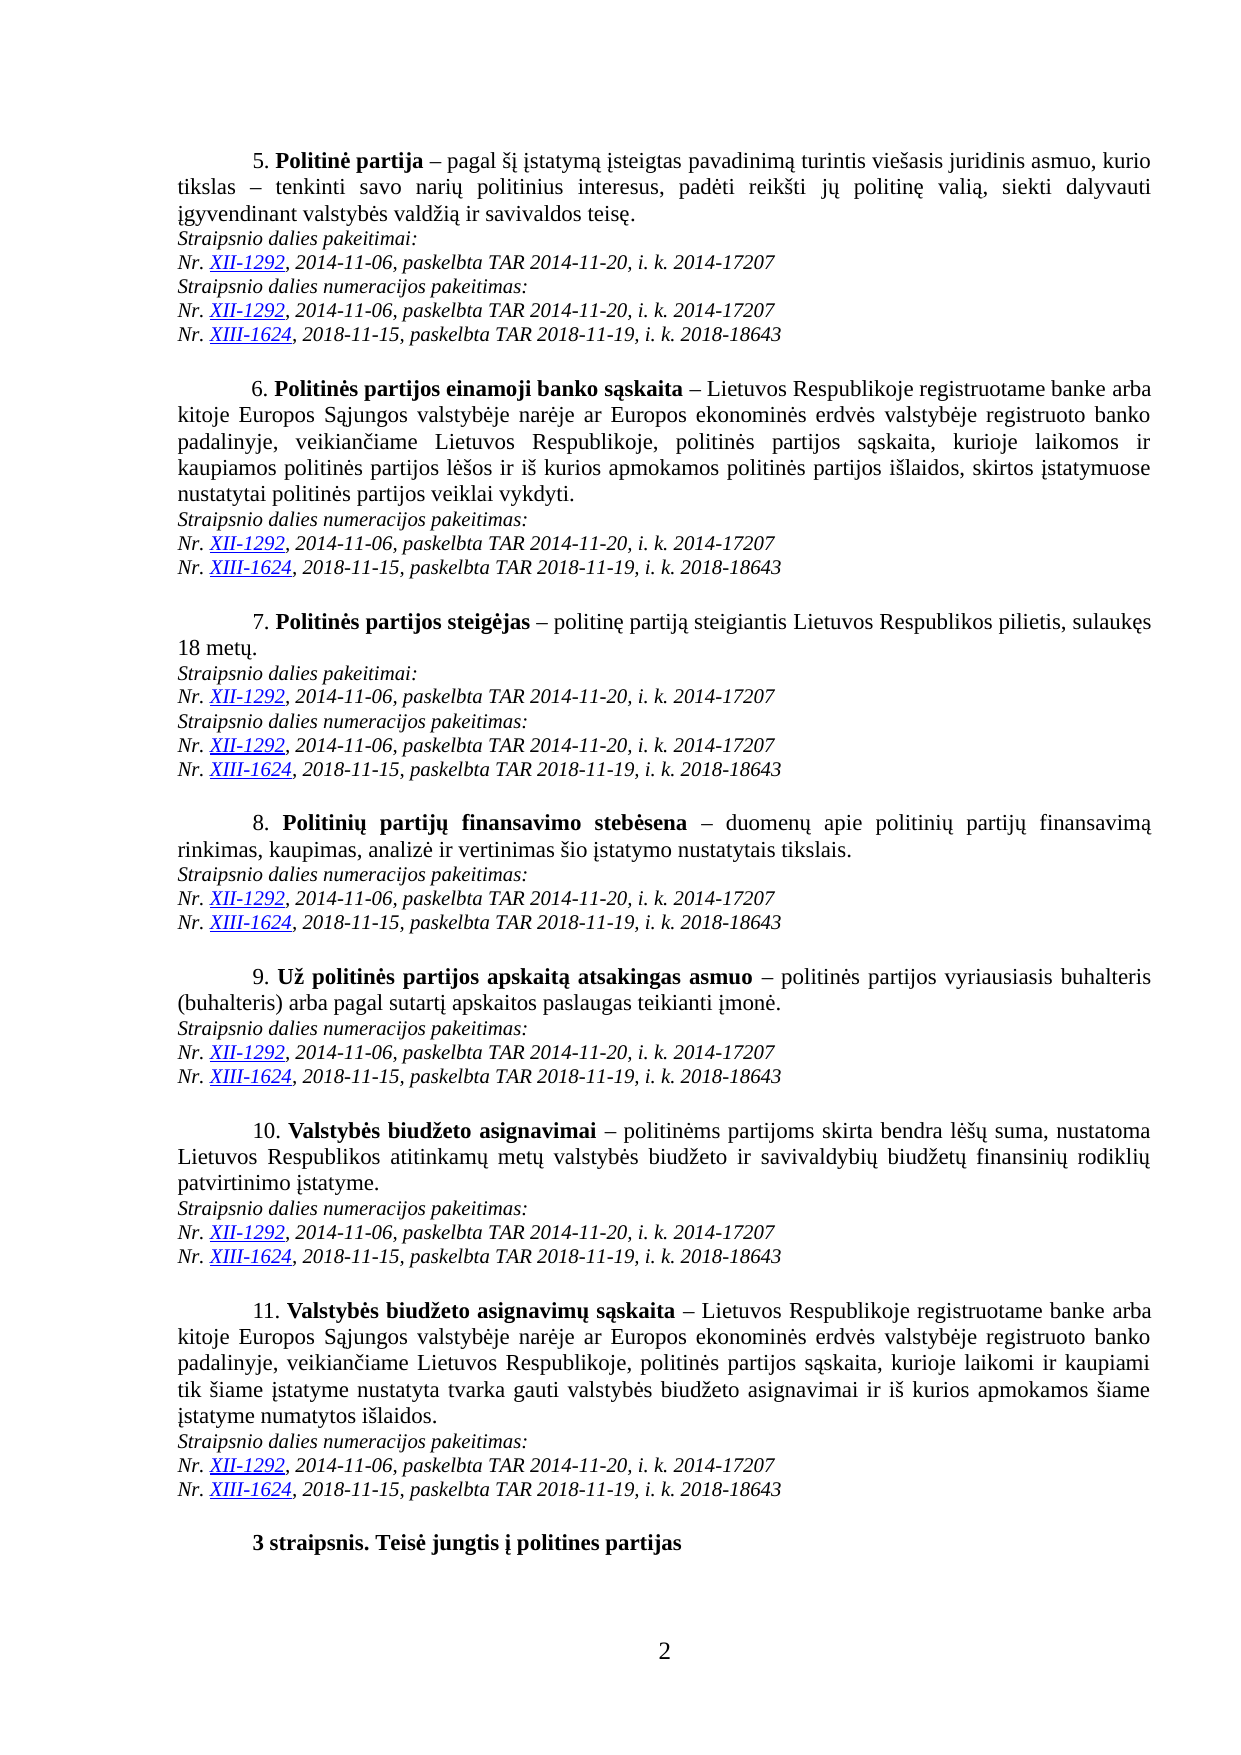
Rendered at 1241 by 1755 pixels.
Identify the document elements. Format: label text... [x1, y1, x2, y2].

text 8. Politinių partijų finansavimo stebėsena – duomenų apie politinių partijų finansavimą rinkimas, kaupimas, analizė ir vertinimas šio įstatymo nustatytais tikslais. [177, 809, 1152, 862]
text 9. Už politinės partijos apskaitą atsakingas asmuo – politinės partijos vyriausiasis buhalteris (buhalteris) arba pagal sutartį apskaitos paslaugas teikianti įmonė. [177, 963, 1152, 1016]
text 5. Politinė partija – pagal šį įstatymą įsteigtas pavadinimą turintis viešasis juridinis asmuo, kurio tikslas – tenkinti savo narių politinius interesus, padėti reikšti jų politinę valią, siekti dalyvauti įgyvendinant valstybės valdžią ir savivaldos teisę. [177, 147, 1152, 226]
text Straipsnio dalies numeracijos pakeitimas: [177, 274, 1152, 298]
text Nr. XII-1292, 2014-11-06, paskelbta TAR 2014-11-20, i. k. 2014-17207 [177, 684, 1152, 708]
text Nr. XIII-1624, 2018-11-15, paskelbta TAR 2018-11-19, i. k. 2018-18643 [177, 1244, 1152, 1268]
text Straipsnio dalies numeracijos pakeitimas: [177, 708, 1152, 733]
text Straipsnio dalies numeracijos pakeitimas: [177, 862, 1152, 886]
text 6. Politinės partijos einamoji banko sąskaita – Lietuvos Respublikoje registruotame banke arba kitoje Europos Sąjungos valstybėje narėje ar Europos ekonominės erdvės valstybėje registruoto banko padalinyje, veikiančiame Lietuvos Respublikoje, politinės partijos sąskaita, kurioje laikomos ir kaupiamos politinės partijos lėšos ir iš kurios apmokamos politinės partijos išlaidos, skirtos įstatymuose nustatytai politinės partijos veiklai vykdyti. [177, 375, 1152, 507]
text 7. Politinės partijos steigėjas – politinę partiją steigiantis Lietuvos Respublikos pilietis, sulaukęs 18 metų. [177, 608, 1152, 660]
text 11. Valstybės biudžeto asignavimų sąskaita – Lietuvos Respublikoje registruotame banke arba kitoje Europos Sąjungos valstybėje narėje ar Europos ekonominės erdvės valstybėje registruoto banko padalinyje, veikiančiame Lietuvos Respublikoje, politinės partijos sąskaita, kurioje laikomi ir kaupiami tik šiame įstatyme nustatyta tvarka gauti valstybės biudžeto asignavimai ir iš kurios apmokamos šiame įstatyme numatytos išlaidos. [177, 1297, 1152, 1428]
text 3 straipsnis. Teisė jungtis į politines partijas [177, 1529, 1152, 1556]
text Nr. XII-1292, 2014-11-06, paskelbta TAR 2014-11-20, i. k. 2014-17207 [177, 1453, 1152, 1477]
text Straipsnio dalies numeracijos pakeitimas: [177, 1196, 1152, 1220]
text Straipsnio dalies pakeitimai: [177, 226, 1152, 250]
text Nr. XII-1292, 2014-11-06, paskelbta TAR 2014-11-20, i. k. 2014-17207 [177, 733, 1152, 757]
text Nr. XII-1292, 2014-11-06, paskelbta TAR 2014-11-20, i. k. 2014-17207 [177, 886, 1152, 910]
text Straipsnio dalies numeracijos pakeitimas: [177, 1016, 1152, 1040]
text Nr. XII-1292, 2014-11-06, paskelbta TAR 2014-11-20, i. k. 2014-17207 [177, 1220, 1152, 1244]
text Nr. XIII-1624, 2018-11-15, paskelbta TAR 2018-11-19, i. k. 2018-18643 [177, 322, 1152, 346]
text Nr. XIII-1624, 2018-11-15, paskelbta TAR 2018-11-19, i. k. 2018-18643 [177, 1477, 1152, 1501]
text Nr. XII-1292, 2014-11-06, paskelbta TAR 2014-11-20, i. k. 2014-17207 [177, 298, 1152, 322]
text Nr. XIII-1624, 2018-11-15, paskelbta TAR 2018-11-19, i. k. 2018-18643 [177, 555, 1152, 579]
text 10. Valstybės biudžeto asignavimai – politinėms partijoms skirta bendra lėšų suma, nustatoma Lietuvos Respublikos atitinkamų metų valstybės biudžeto ir savivaldybių biudžetų finansinių rodiklių patvirtinimo įstatyme. [177, 1117, 1152, 1196]
text Nr. XII-1292, 2014-11-06, paskelbta TAR 2014-11-20, i. k. 2014-17207 [177, 531, 1152, 555]
text Straipsnio dalies numeracijos pakeitimas: [177, 507, 1152, 531]
text Nr. XIII-1624, 2018-11-15, paskelbta TAR 2018-11-19, i. k. 2018-18643 [177, 757, 1152, 781]
text Nr. XII-1292, 2014-11-06, paskelbta TAR 2014-11-20, i. k. 2014-17207 [177, 250, 1152, 274]
text Straipsnio dalies pakeitimai: [177, 660, 1152, 684]
text Nr. XIII-1624, 2018-11-15, paskelbta TAR 2018-11-19, i. k. 2018-18643 [177, 1064, 1152, 1088]
text Straipsnio dalies numeracijos pakeitimas: [177, 1428, 1152, 1453]
text Nr. XII-1292, 2014-11-06, paskelbta TAR 2014-11-20, i. k. 2014-17207 [177, 1040, 1152, 1064]
text Nr. XIII-1624, 2018-11-15, paskelbta TAR 2018-11-19, i. k. 2018-18643 [177, 910, 1152, 934]
